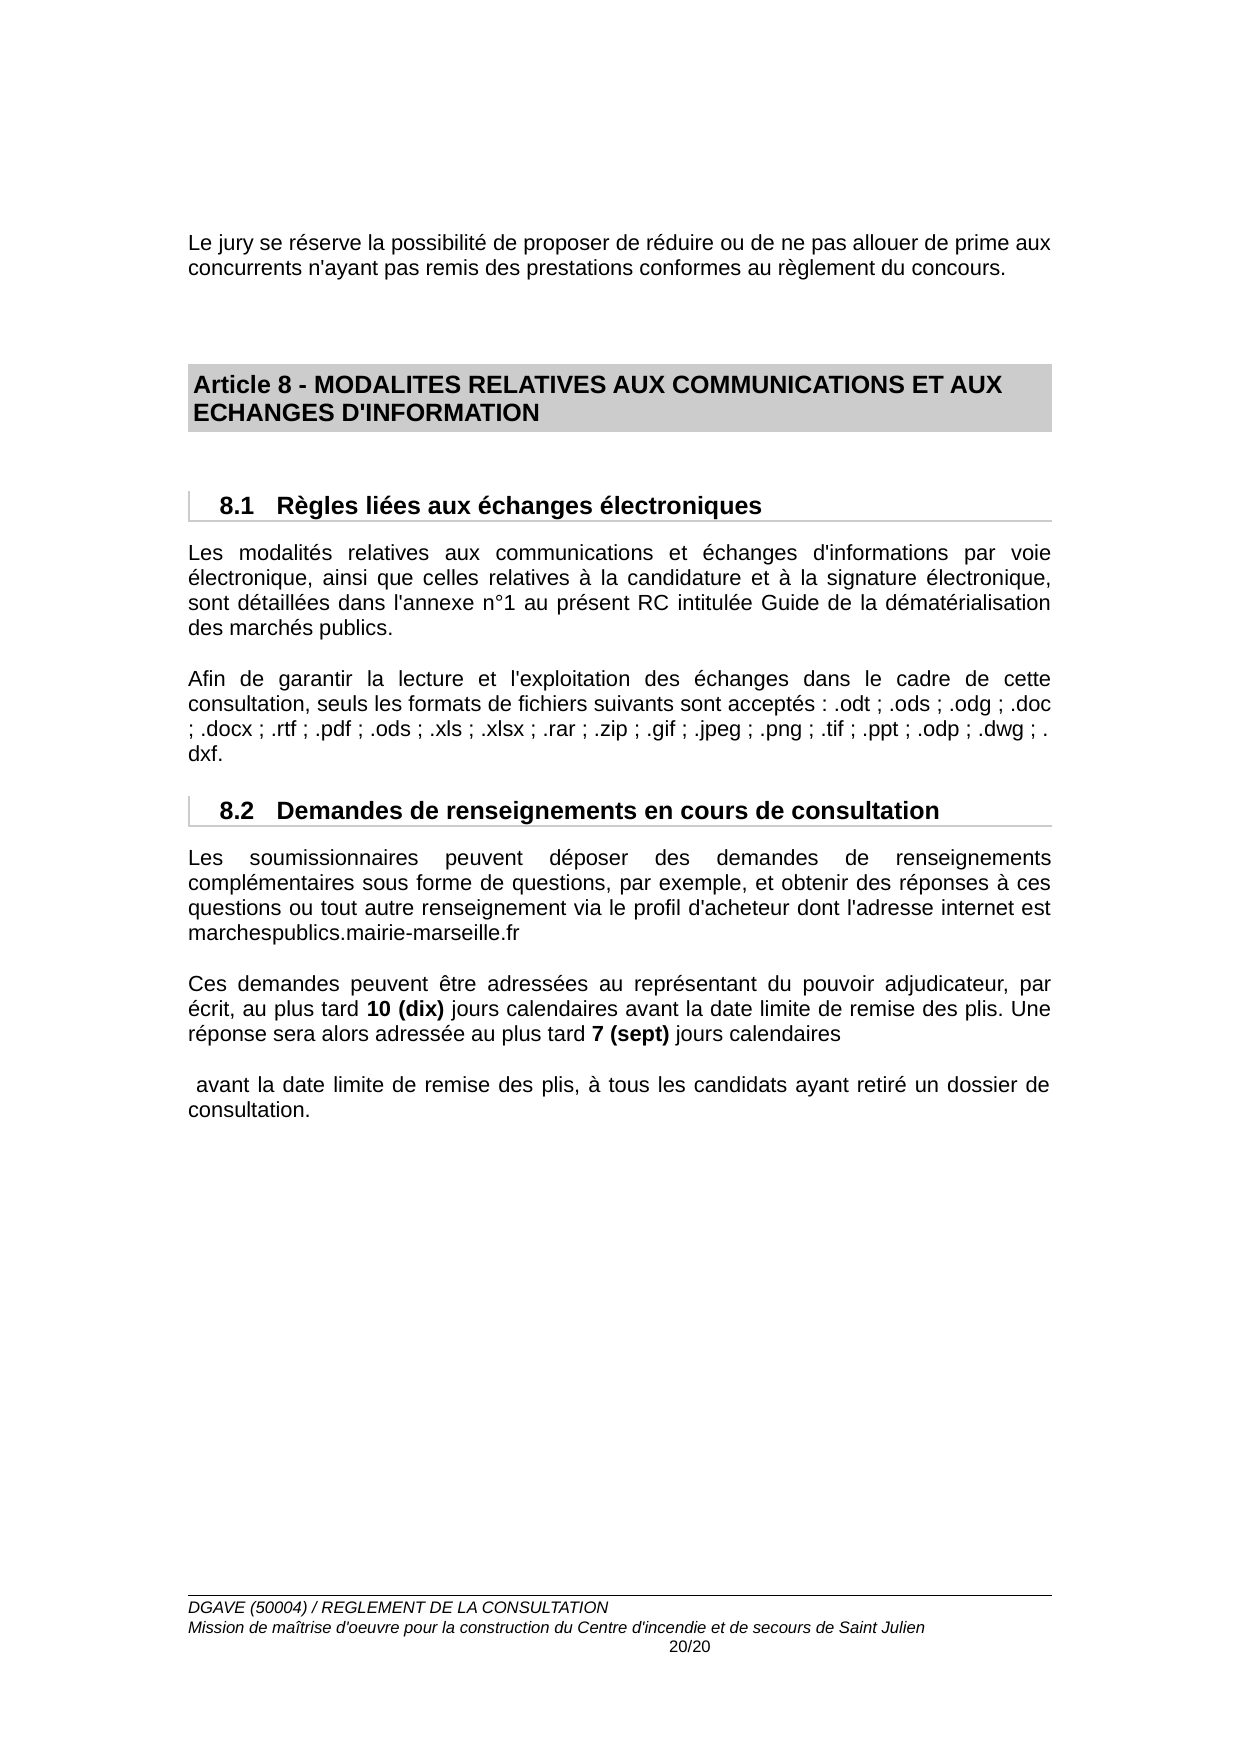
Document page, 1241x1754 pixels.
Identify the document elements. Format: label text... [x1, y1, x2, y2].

subtitle Demandes de renseignements en cours de consultation [190, 796, 1052, 825]
text Les modalités relatives aux communications et échanges d'informations par voie électronique, ainsi que celles relatives à la candidature et à la signature électronique, sont détaillées dans l'annexe n°1 au présent RC intitulée Guide de la dématérialisation des marchés publics. [188, 540, 1052, 641]
text Les soumissionnaires peuvent déposer des demandes de renseignements complémentaires sous forme de questions, par exemple, et obtenir des réponses à ces questions ou tout autre renseignement via le profil d'acheteur dont l'adresse internet est marchespublics.mairie-marseille.fr [188, 844, 1052, 945]
subtitle MODALITES RELATIVES AUX COMMUNICATIONS ET AUX ECHANGES D'INFORMATION [190, 367, 1050, 430]
text avant la date limite de remise des plis, à tous les candidats ayant retiré un dossier de consultation. [188, 1071, 1052, 1122]
text Afin de garantir la lecture et l'exploitation des échanges dans le cadre de cette consultation, seuls les formats de fichiers suivants sont acceptés : .odt ; .ods ; .odg ; .doc ; .docx ; .rtf ; .pdf ; .ods ; .xls ; .xlsx ; .rar ; .zip ; .gif ; .jpeg ; .png ; .tif ; .ppt ; .odp ; .dwg ; .dxf. [188, 666, 1052, 767]
text Le jury se réserve la possibilité de proposer de réduire ou de ne pas allouer de prime aux concurrents n'ayant pas remis des prestations conformes au règlement du concours. [188, 230, 1052, 280]
subtitle Règles liées aux échanges électroniques [190, 491, 1052, 520]
text Ces demandes peuvent être adressées au représentant du pouvoir adjudicateur, par écrit, au plus tard 10 (dix) jours calendaires avant la date limite de remise des plis. Une réponse sera alors adressée au plus tard 7 (sept) jours calendaires [188, 971, 1052, 1046]
